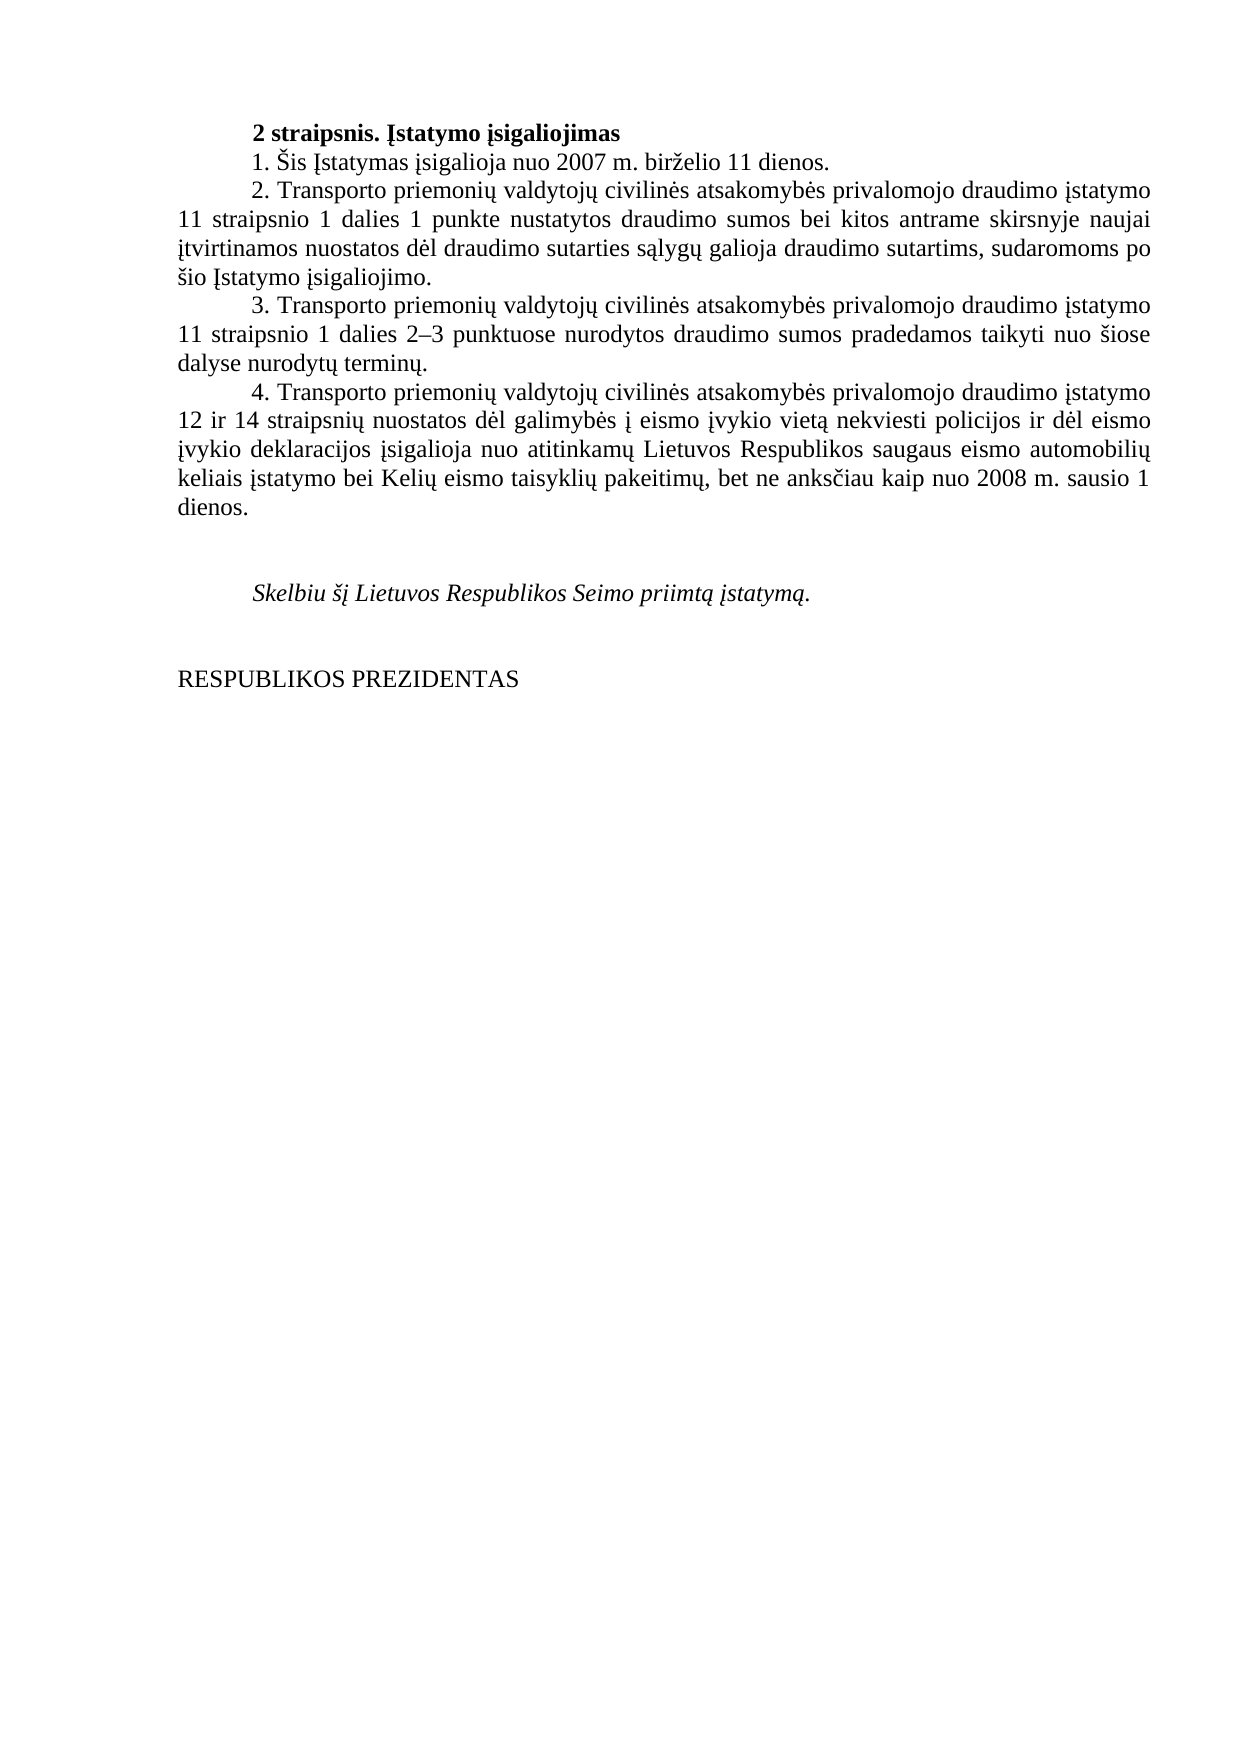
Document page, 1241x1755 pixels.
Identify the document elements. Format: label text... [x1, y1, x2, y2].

text 2 straipsnis. Įstatymo įsigaliojimas [177, 118, 1152, 147]
text 4. Transporto priemonių valdytojų civilinės atsakomybės privalomojo draudimo įstatymo 12 ir 14 straipsnių nuostatos dėl galimybės į eismo įvykio vietą nekviesti policijos ir dėl eismo įvykio deklaracijos įsigalioja nuo atitinkamų Lietuvos Respublikos saugaus eismo automobilių keliais įstatymo bei Kelių eismo taisyklių pakeitimų, bet ne anksčiau kaip nuo 2008 m. sausio 1 dienos. [177, 377, 1152, 521]
text 1. Šis Įstatymas įsigalioja nuo 2007 m. birželio 11 dienos. [177, 147, 1152, 176]
text RESPUBLIKOS PREZIDENTAS [177, 664, 1152, 693]
text 2. Transporto priemonių valdytojų civilinės atsakomybės privalomojo draudimo įstatymo 11 straipsnio 1 dalies 1 punkte nustatytos draudimo sumos bei kitos antrame skirsnyje naujai įtvirtinamos nuostatos dėl draudimo sutarties sąlygų galioja draudimo sutartims, sudaromoms po šio Įstatymo įsigaliojimo. [177, 176, 1152, 291]
text Skelbiu šį Lietuvos Respublikos Seimo priimtą įstatymą. [177, 578, 1152, 607]
text 3. Transporto priemonių valdytojų civilinės atsakomybės privalomojo draudimo įstatymo 11 straipsnio 1 dalies 2–3 punktuose nurodytos draudimo sumos pradedamos taikyti nuo šiose dalyse nurodytų terminų. [177, 291, 1152, 377]
